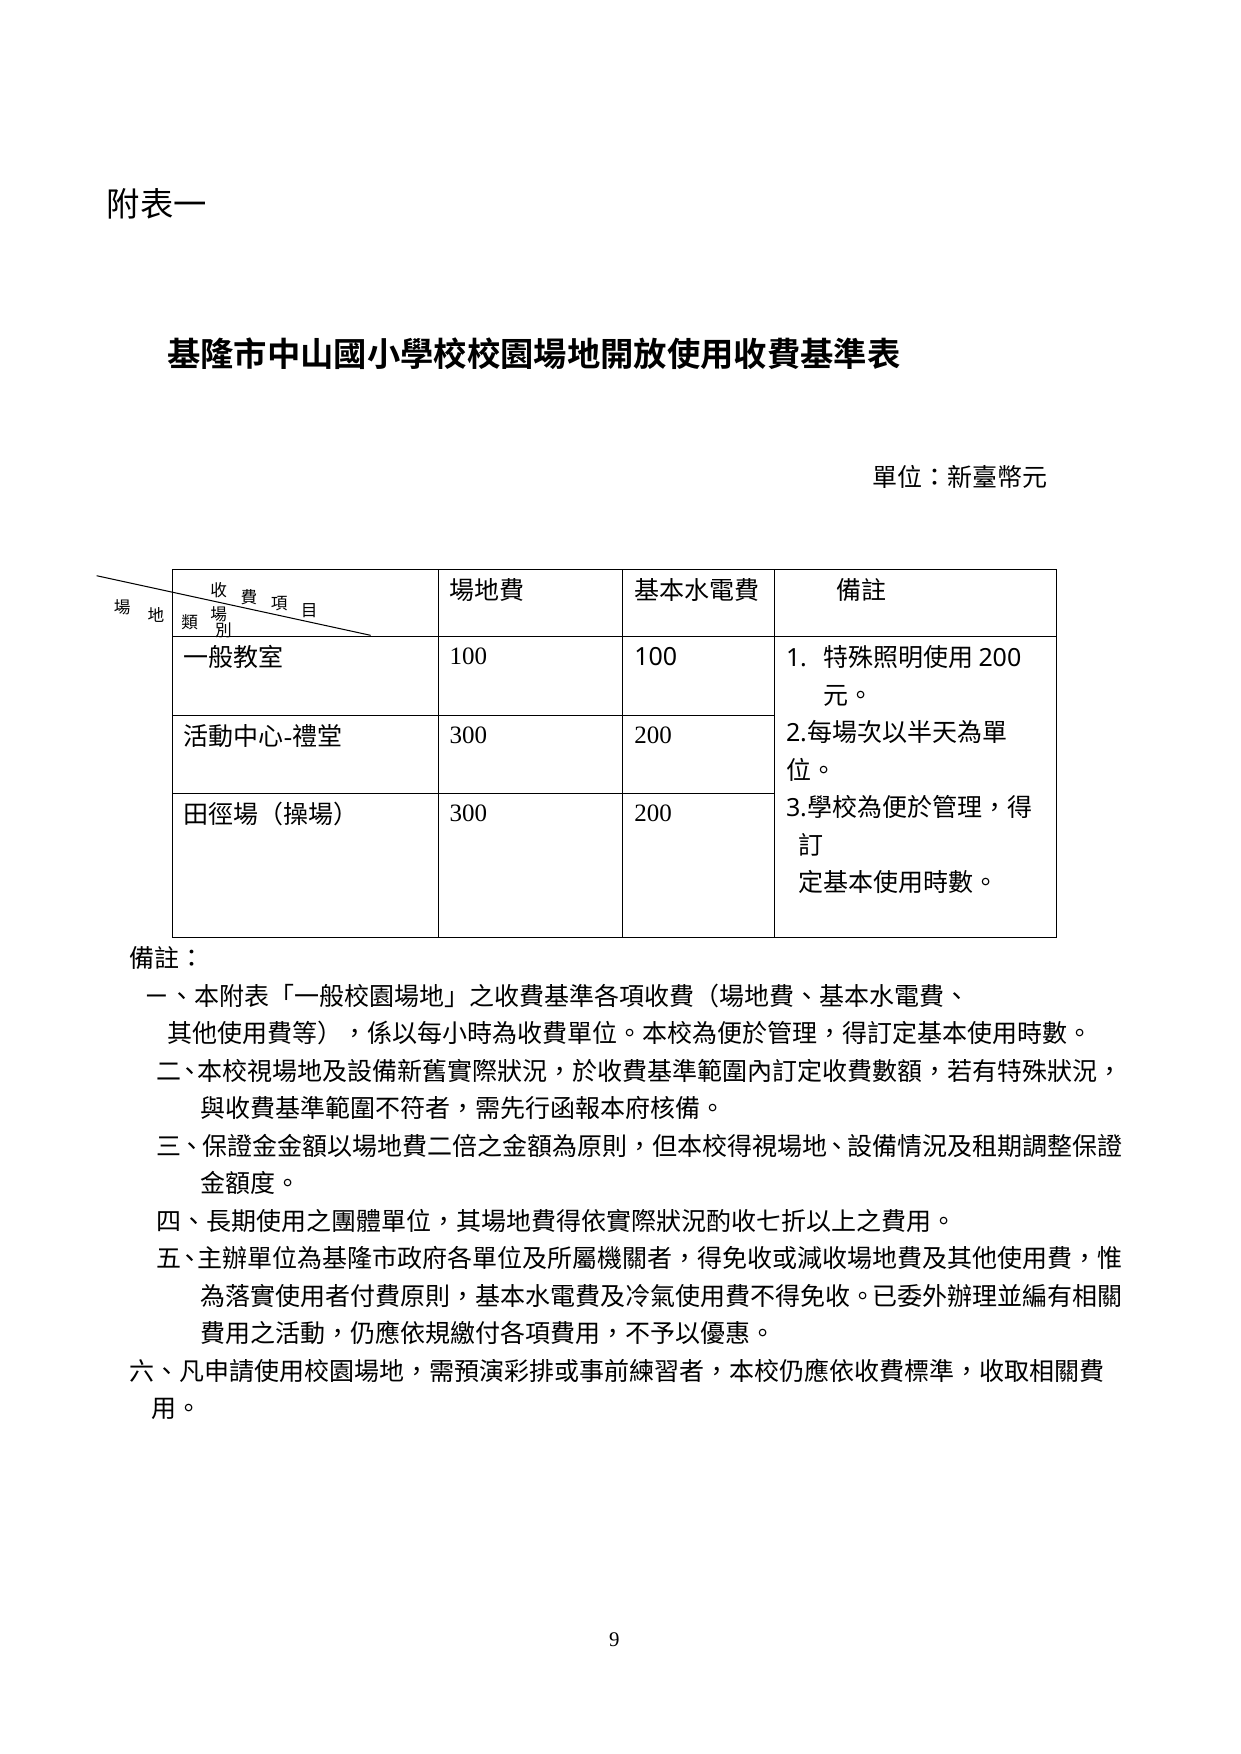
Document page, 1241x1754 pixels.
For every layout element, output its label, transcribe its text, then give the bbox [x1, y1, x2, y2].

text 三、保證金金額以場地費二倍之金額為原則，但本校得視場地、設備情況及租期調整保證金額度。 [156, 1126, 1122, 1201]
text 備註： [106, 938, 1122, 976]
table_cell 200 [623, 794, 774, 937]
text 四、長期使用之團體單位，其場地費得依實際狀況酌收七折以上之費用。 [156, 1201, 1122, 1238]
table_cell 200 [623, 716, 774, 793]
table_cell 100 [623, 637, 774, 715]
text 基隆市中山國小學校校園場地開放使用收費基準表 [106, 314, 1122, 389]
table_cell 300 [439, 794, 622, 937]
text 用。 [106, 1388, 1122, 1426]
table_cell 田徑場（操場） [173, 794, 438, 937]
table_cell 特殊照明使用200元。 2.每場次以半天為單位。 3.學校為便於管理，得訂 定基本使用時數。 [775, 637, 1056, 937]
text 附表一 [106, 164, 1122, 239]
table_header [173, 594, 366, 636]
table_cell 活動中心-禮堂 [173, 716, 438, 793]
table_header 基本水電費 [623, 570, 774, 636]
text 二、本校視場地及設備新舊實際狀況，於收費基準範圍內訂定收費數額，若有特殊狀況，與收費基準範圍不符者，需先行函報本府核備。 [156, 1051, 1122, 1126]
text 五、主辦單位為基隆市政府各單位及所屬機關者，得免收或減收場地費及其他使用費，惟為落實使用者付費原則，基本水電費及冷氣使用費不得免收。已委外辦理並編有相關費用之活動，仍應依規繳付各項費用，不予以優惠。 [156, 1238, 1122, 1351]
table_header 場地費 [439, 570, 622, 636]
text ㄧ、本附表「一般校園場地」之收費基準各項收費（場地費、基本水電費、 [133, 976, 1122, 1013]
table_cell 300 [439, 716, 622, 793]
table_header 備註 [775, 570, 1056, 636]
text 單位：新臺幣元 [106, 457, 1047, 494]
table_header [173, 570, 438, 636]
table_cell 一般教室 [173, 637, 438, 715]
text 其他使用費等），係以每小時為收費單位。本校為便於管理，得訂定基本使用時數。 [133, 1013, 1122, 1051]
text 六、凡申請使用校園場地，需預演彩排或事前練習者，本校仍應依收費標準，收取相關費 [106, 1351, 1122, 1388]
table_cell 100 [439, 637, 622, 715]
